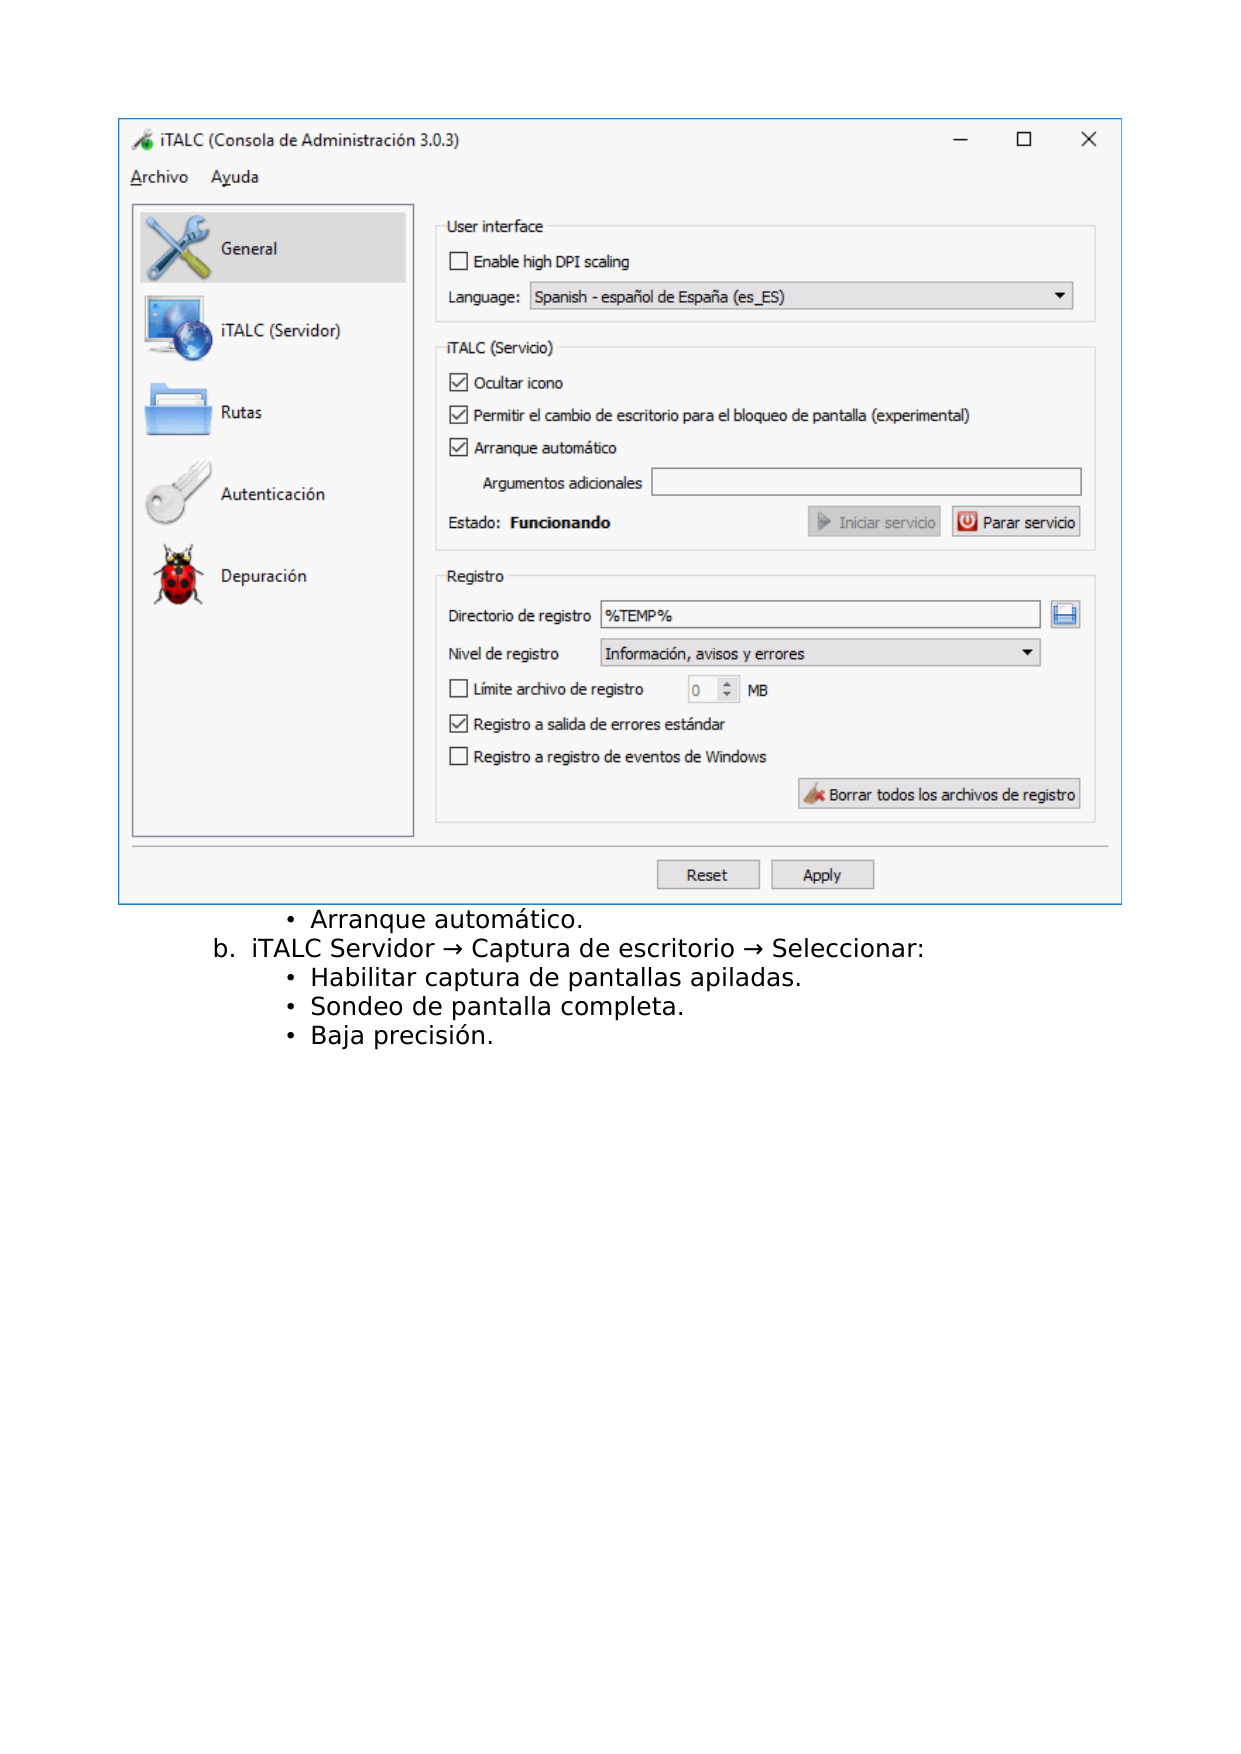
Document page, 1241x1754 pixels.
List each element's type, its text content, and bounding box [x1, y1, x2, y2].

list iTALC Servidor → Captura de escritorio → Seleccionar: [236, 934, 1122, 963]
list Sondeo de pantalla completa. [295, 992, 1122, 1022]
list Habilitar captura de pantallas apiladas. [295, 963, 1122, 992]
picture [118, 118, 1123, 905]
list Baja precisión. [295, 1022, 1122, 1051]
list Arranque automático. [295, 905, 1122, 934]
